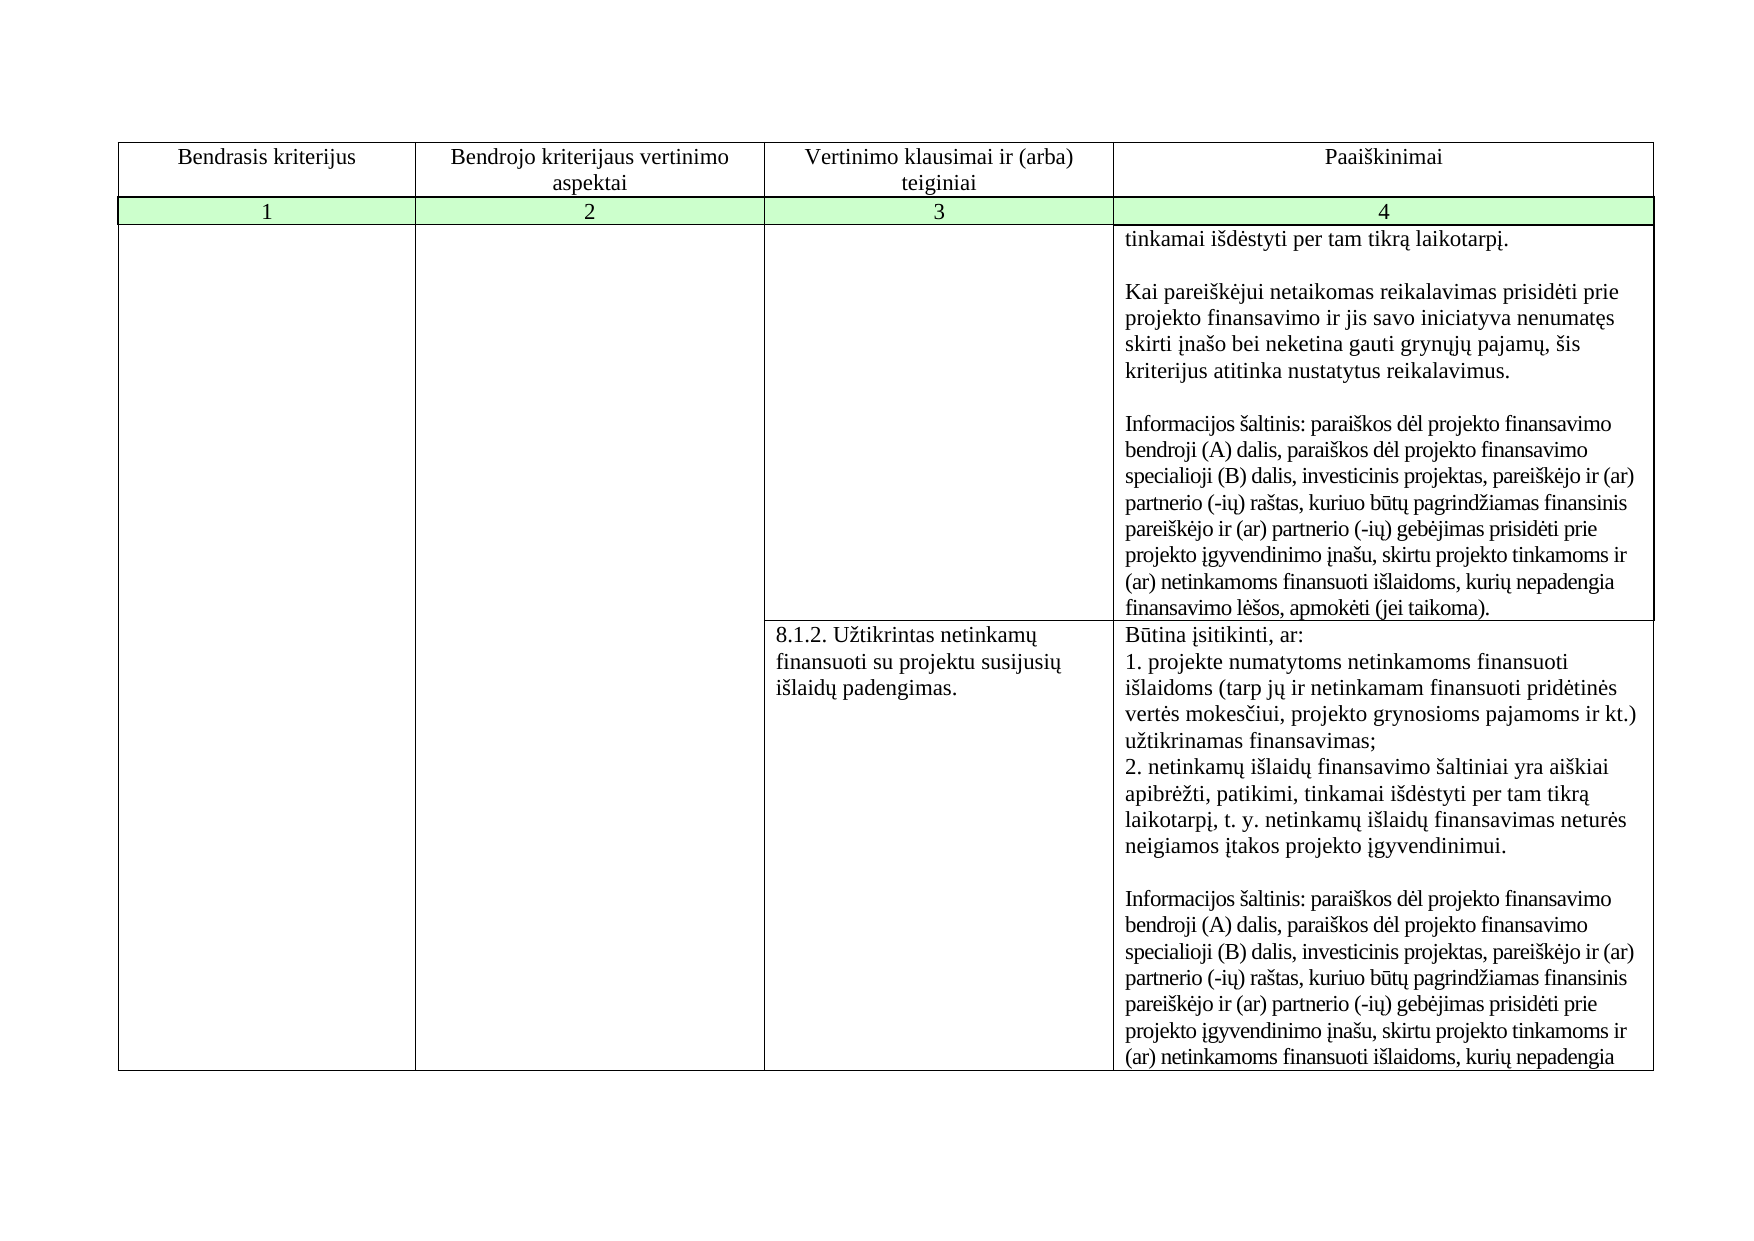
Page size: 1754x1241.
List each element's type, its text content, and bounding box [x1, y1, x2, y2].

table_cell Būtina įsitikinti, ar: 1. projekte numatytoms netinkamoms finansuoti išlaidoms (tarp jų ir netinkamam finansuoti pridėtinės vertės mokesčiui, projekto grynosioms pajamoms ir kt.) užtikrinamas finansavimas; 2. netinkamų išlaidų finansavimo šaltiniai yra aiškiai apibrėžti, patikimi, tinkamai išdėstyti per tam tikrą laikotarpį, t. y. netinkamų išlaidų finansavimas neturės neigiamos įtakos projekto įgyvendinimui. Informacijos šaltinis: paraiškos dėl projekto finansavimo bendroji (A) dalis, paraiškos dėl projekto finansavimo specialioji (B) dalis, investicinis projektas, pareiškėjo ir (ar) partnerio (-ių) raštas, kuriuo būtų pagrindžiamas finansinis pareiškėjo ir (ar) partnerio (-ių) gebėjimas prisidėti prie projekto įgyvendinimo įnašu, skirtu projekto tinkamoms ir (ar) netinkamoms finansuoti išlaidoms, kurių nepadengia [1114, 621, 1653, 1069]
table_header Bendrasis kriterijus [119, 143, 415, 196]
table_cell 3 [765, 198, 1113, 224]
table_cell 1 [119, 198, 415, 224]
table_cell [765, 225, 1113, 620]
table_cell [416, 225, 764, 1069]
table_cell 4 [1114, 198, 1653, 224]
table_cell 2 [416, 198, 764, 224]
table_cell 8.1.2. Užtikrintas netinkamų finansuoti su projektu susijusių išlaidų padengimas. [765, 621, 1113, 1069]
table_header Vertinimo klausimai ir (arba) teiginiai [765, 143, 1113, 196]
table_header Paaiškinimai [1114, 143, 1653, 196]
table_header Bendrojo kriterijaus vertinimo aspektai [416, 143, 764, 196]
table_cell tinkamai išdėstyti per tam tikrą laikotarpį. Kai pareiškėjui netaikomas reikalavimas prisidėti prie projekto finansavimo ir jis savo iniciatyva nenumatęs skirti įnašo bei neketina gauti grynųjų pajamų, šis kriterijus atitinka nustatytus reikalavimus. Informacijos šaltinis: paraiškos dėl projekto finansavimo bendroji (A) dalis, paraiškos dėl projekto finansavimo specialioji (B) dalis, investicinis projektas, pareiškėjo ir (ar) partnerio (-ių) raštas, kuriuo būtų pagrindžiamas finansinis pareiškėjo ir (ar) partnerio (-ių) gebėjimas prisidėti prie projekto įgyvendinimo įnašu, skirtu projekto tinkamoms ir (ar) netinkamoms finansuoti išlaidoms, kurių nepadengia finansavimo lėšos, apmokėti (jei taikoma). [1114, 226, 1653, 620]
table_cell [119, 225, 415, 1069]
